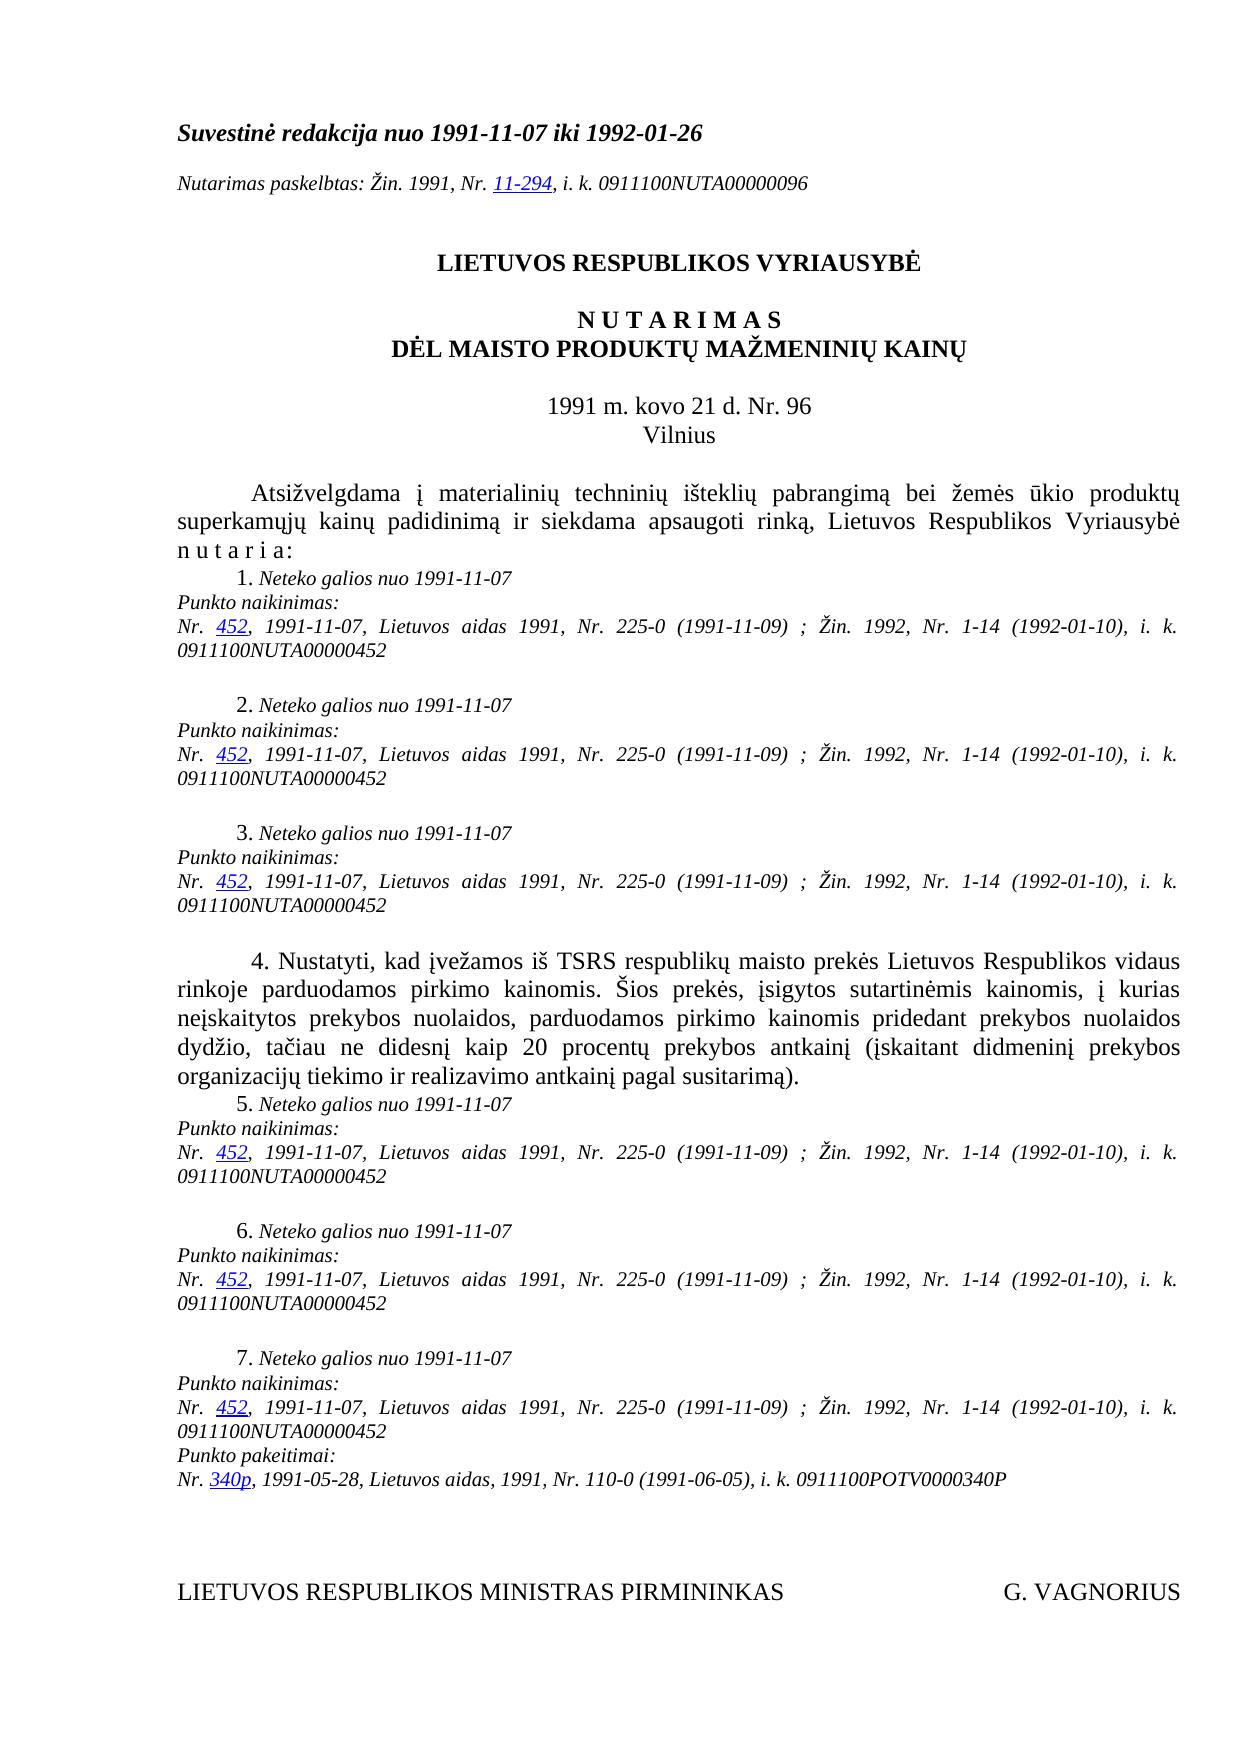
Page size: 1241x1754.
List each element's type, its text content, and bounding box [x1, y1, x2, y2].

text Nr. 452, 1991-11-07, Lietuvos aidas 1991, Nr. 225-0 (1991-11-09) ; Žin. 1992, Nr. 1-14 (1992-01-10), i. k. 0911100NUTA00000452 [177, 1140, 1181, 1188]
text Punkto naikinimas: [177, 1116, 1181, 1140]
text Punkto naikinimas: [177, 590, 1181, 614]
text Nr. 452, 1991-11-07, Lietuvos aidas 1991, Nr. 225-0 (1991-11-09) ; Žin. 1992, Nr. 1-14 (1992-01-10), i. k. 0911100NUTA00000452 [177, 1267, 1181, 1315]
text 6. Neteko galios nuo 1991-11-07 [177, 1217, 1181, 1243]
text Atsižvelgdama į materialinių techninių išteklių pabrangimą bei žemės ūkio produktų superkamųjų kainų padidinimą ir siekdama apsaugoti rinką, Lietuvos Respublikos Vyriausybė nutaria: [177, 478, 1181, 564]
text 7. Neteko galios nuo 1991-11-07 [177, 1344, 1181, 1371]
text Punkto naikinimas: [177, 718, 1181, 742]
text LIETUVOS RESPUBLIKOS VYRIAUSYBĖ [177, 248, 1181, 276]
text Nutarimas paskelbtas: Žin. 1991, Nr. 11-294, i. k. 0911100NUTA00000096 [177, 171, 1181, 195]
text 5. Neteko galios nuo 1991-11-07 [177, 1089, 1181, 1116]
text Nr. 340p, 1991-05-28, Lietuvos aidas, 1991, Nr. 110-0 (1991-06-05), i. k. 0911100POTV0000340P [177, 1467, 1181, 1491]
text Nr. 452, 1991-11-07, Lietuvos aidas 1991, Nr. 225-0 (1991-11-09) ; Žin. 1992, Nr. 1-14 (1992-01-10), i. k. 0911100NUTA00000452 [177, 614, 1181, 662]
text 4. Nustatyti, kad įvežamos iš TSRS respublikų maisto prekės Lietuvos Respublikos vidaus rinkoje parduodamos pirkimo kainomis. Šios prekės, įsigytos sutartinėmis kainomis, į kurias neįskaitytos prekybos nuolaidos, parduodamos pirkimo kainomis pridedant prekybos nuolaidos dydžio, tačiau ne didesnį kaip 20 procentų prekybos antkainį (įskaitant didmeninį prekybos organizacijų tiekimo ir realizavimo antkainį pagal susitarimą). [177, 946, 1181, 1089]
text Nr. 452, 1991-11-07, Lietuvos aidas 1991, Nr. 225-0 (1991-11-09) ; Žin. 1992, Nr. 1-14 (1992-01-10), i. k. 0911100NUTA00000452 [177, 742, 1181, 790]
text Suvestinė redakcija nuo 1991-11-07 iki 1992-01-26 [177, 118, 1181, 147]
text 1. Neteko galios nuo 1991-11-07 [177, 564, 1181, 590]
text 3. Neteko galios nuo 1991-11-07 [177, 818, 1181, 845]
text DĖL MAISTO PRODUKTŲ MAŽMENINIŲ KAINŲ [177, 334, 1181, 363]
text Punkto pakeitimai: [177, 1443, 1181, 1467]
text Nr. 452, 1991-11-07, Lietuvos aidas 1991, Nr. 225-0 (1991-11-09) ; Žin. 1992, Nr. 1-14 (1992-01-10), i. k. 0911100NUTA00000452 [177, 869, 1181, 917]
text N U T A R I M A S [177, 305, 1181, 334]
text Punkto naikinimas: [177, 845, 1181, 869]
text Nr. 452, 1991-11-07, Lietuvos aidas 1991, Nr. 225-0 (1991-11-09) ; Žin. 1992, Nr. 1-14 (1992-01-10), i. k. 0911100NUTA00000452 [177, 1394, 1181, 1443]
text Punkto naikinimas: [177, 1243, 1181, 1267]
text Vilnius [177, 420, 1181, 449]
text 1991 m. kovo 21 d. Nr. 96 [177, 391, 1181, 420]
text Punkto naikinimas: [177, 1371, 1181, 1394]
text 2. Neteko galios nuo 1991-11-07 [177, 691, 1181, 718]
text LIETUVOS RESPUBLIKOS MINISTRAS PIRMININKAS G. VAGNORIUS [177, 1577, 1181, 1606]
